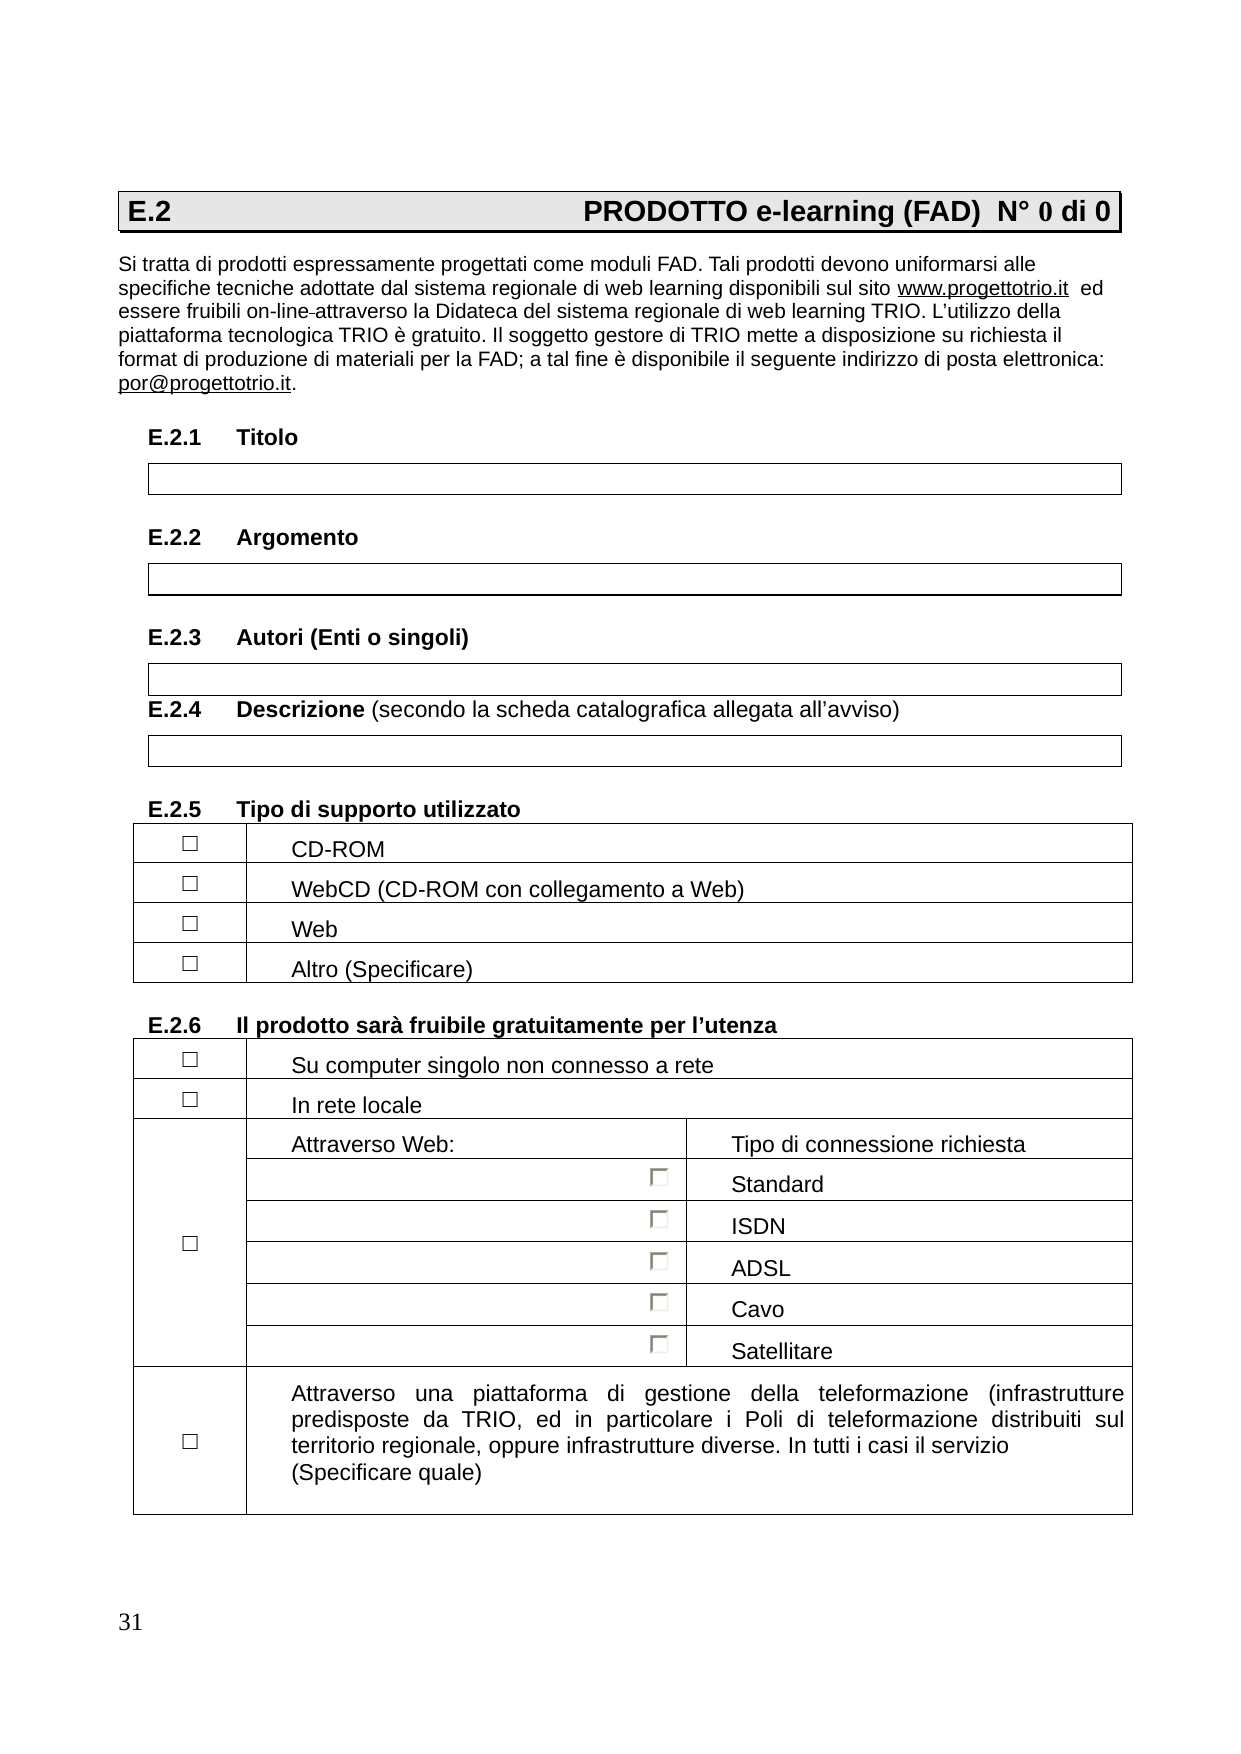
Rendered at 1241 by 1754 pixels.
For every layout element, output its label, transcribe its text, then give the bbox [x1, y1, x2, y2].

table_cell □ [134, 943, 246, 982]
table_cell □ [134, 1119, 246, 1366]
text E.2.5 Tipo di supporto utilizzato [148, 796, 1122, 822]
table_cell [247, 1284, 686, 1324]
table_cell Altro (Specificare) [247, 943, 1132, 982]
table_cell □ [134, 1367, 246, 1514]
table_cell In rete locale [247, 1079, 1132, 1118]
table_cell [247, 1159, 686, 1199]
table_cell ISDN [687, 1201, 1132, 1241]
table_cell Standard [687, 1159, 1132, 1199]
text E.2.1 Titolo [148, 424, 1122, 450]
table_cell Web [247, 903, 1132, 942]
table_header □ [134, 824, 246, 862]
table_cell □ [134, 1079, 246, 1118]
text E.2.6 Il prodotto sarà fruibile gratuitamente per l’utenza [148, 1012, 1122, 1038]
table_cell ADSL [687, 1242, 1132, 1283]
text E.2.2 Argomento [148, 524, 1122, 551]
table_cell [247, 1326, 686, 1366]
table_cell [247, 1242, 686, 1283]
table_cell □ [134, 863, 246, 902]
table_cell Attraverso una piattaforma di gestione della teleformazione (infrastrutture predisposte da TRIO, ed in particolare i Poli di teleformazione distribuiti sul territorio regionale, oppure infrastrutture diverse. In tutti i casi il servizio (Specificare quale) [247, 1367, 1132, 1514]
table_cell Cavo [687, 1284, 1132, 1324]
table_header Su computer singolo non connesso a rete [247, 1039, 1132, 1078]
table_header CD-ROM [247, 824, 1132, 862]
text Si tratta di prodotti espressamente progettati come moduli FAD. Tali prodotti devono uniformarsi alle specifiche tecniche adottate dal sistema regionale di web learning disponibili sul sito www.progettotrio.it ed essere fruibili on-line attraverso la Didateca del sistema regionale di web learning TRIO. L’utilizzo della piattaforma tecnologica TRIO è gratuito. Il soggetto gestore di TRIO mette a disposizione su richiesta il format di produzione di materiali per la FAD; a tal fine è disponibile il seguente indirizzo di posta elettronica: por@progettotrio.it. [118, 251, 1122, 395]
table_cell Attraverso Web: [247, 1119, 686, 1158]
text E.2.4 Descrizione (secondo la scheda catalografica allegata all’avviso) [148, 696, 1122, 722]
table_cell Tipo di connessione richiesta [687, 1119, 1132, 1158]
table_header □ [134, 1039, 246, 1078]
table_cell WebCD (CD-ROM con collegamento a Web) [247, 863, 1132, 902]
table_cell □ [134, 903, 246, 942]
table_cell [247, 1201, 686, 1241]
text E.2.3 Autori (Enti o singoli) [148, 624, 1122, 651]
text E.2 PRODOTTO e-learning (FAD) N° 0 di 0 [119, 192, 1119, 230]
table_cell Satellitare [687, 1326, 1132, 1366]
